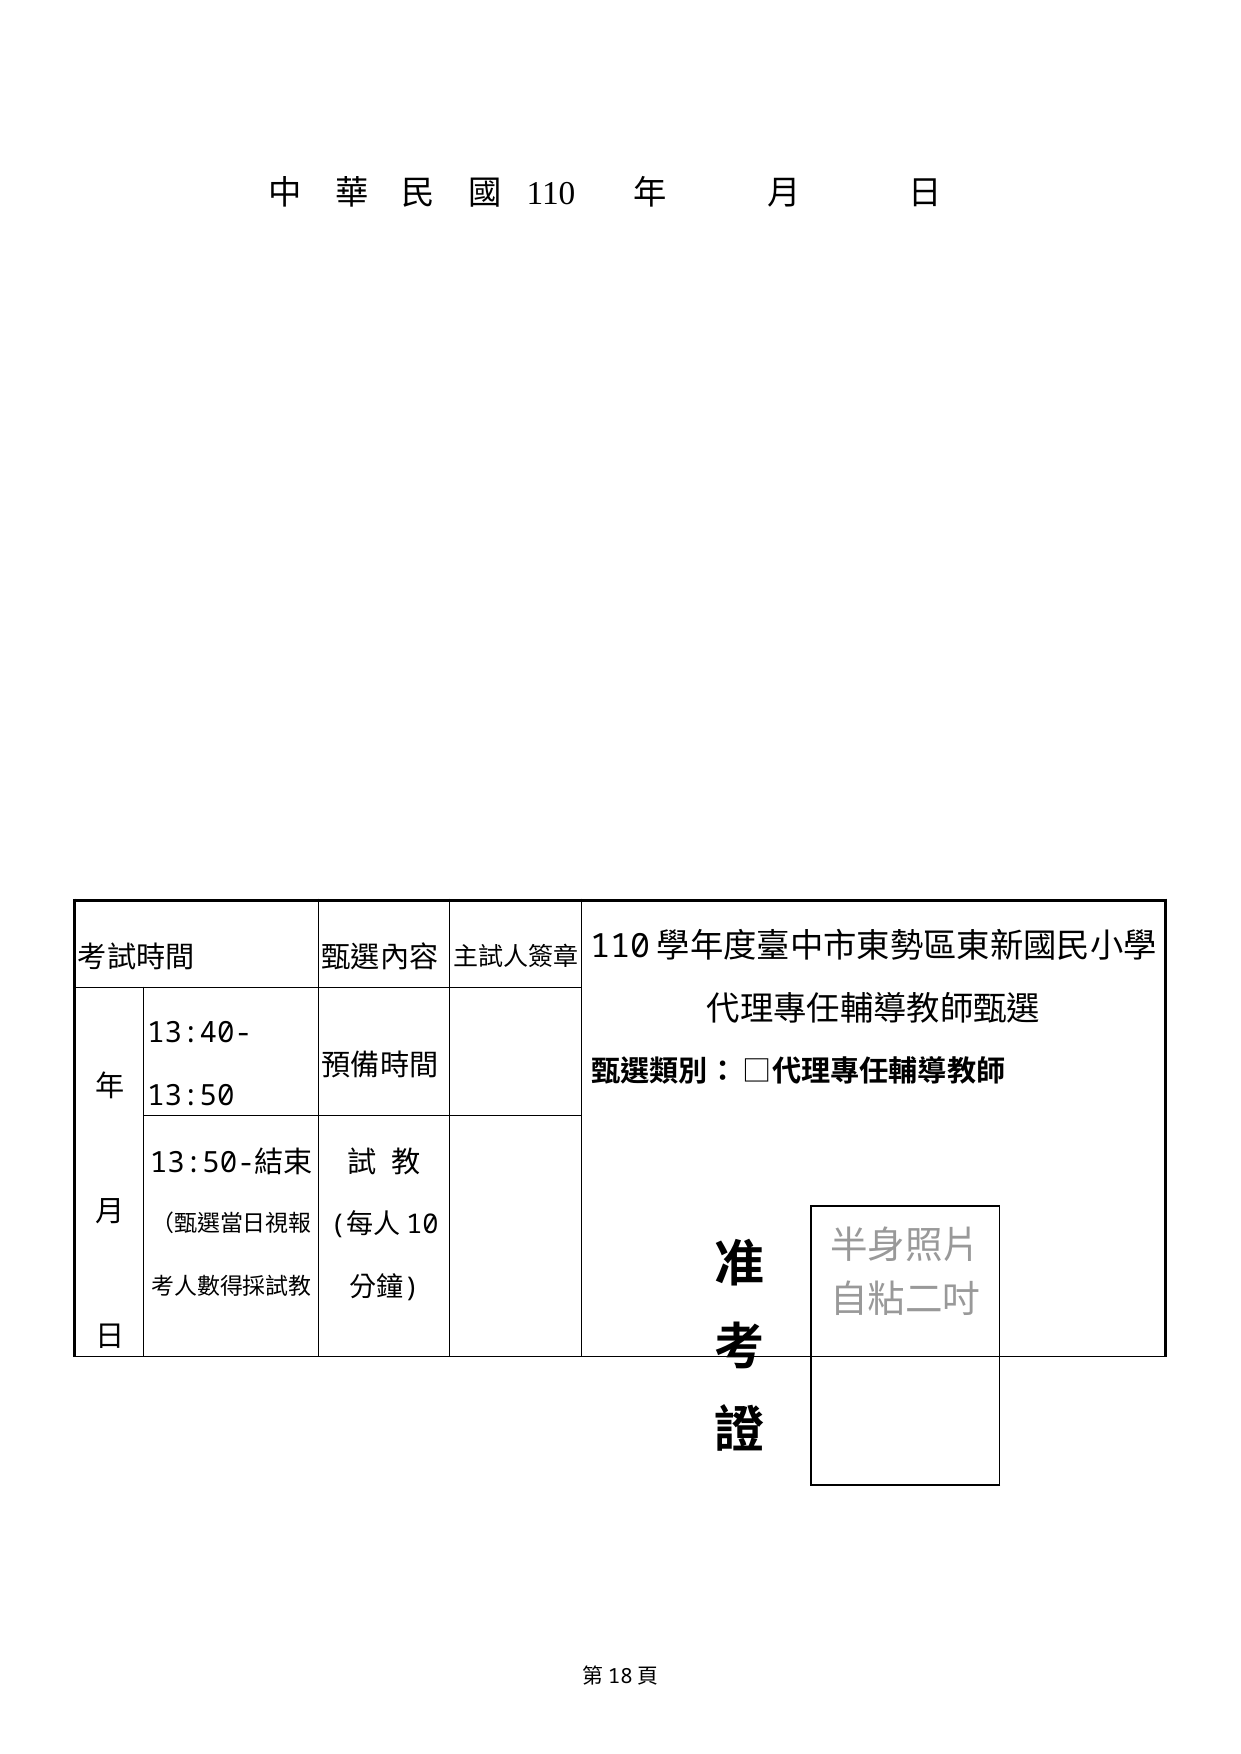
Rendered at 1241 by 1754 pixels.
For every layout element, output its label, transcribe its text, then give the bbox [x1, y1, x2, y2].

table_cell 13:50-結束 （甄選當日視報考人數得採試教 [144, 1116, 318, 1356]
table_cell [450, 988, 581, 1115]
table_cell 預備時間 [319, 988, 449, 1115]
table_header 110學年度臺中市東勢區東新國民小學代理專任輔導教師甄選 甄選類別： □代理專任輔導教師 准考證號碼： 姓 名： [582, 902, 1164, 1356]
table_header 考試時間 [76, 902, 318, 987]
table_header 甄選內容 [319, 902, 449, 987]
table_cell 年 月 日 ︵ 星 期 ︶ [699, 1207, 773, 1356]
table_cell 試 教 (每人10分鐘) [319, 1116, 449, 1356]
table_cell 年 月 日 ︵ 星 期 ︶ [812, 1357, 999, 1484]
table_cell 13:40-13:50 [144, 988, 318, 1115]
table_cell 年 月 日 ︵ 星 期 ︶ [812, 1207, 999, 1356]
table_cell 年 月 日 ︵ 星 期 ︶ [76, 988, 143, 1356]
table_header 主試人簽章 [450, 902, 581, 987]
table_cell [450, 1116, 581, 1356]
table_cell 年 月 日 ︵ 星 期 ︶ [699, 1357, 773, 1474]
text 中 華 民 國 110 年 月 日 [118, 148, 1122, 211]
